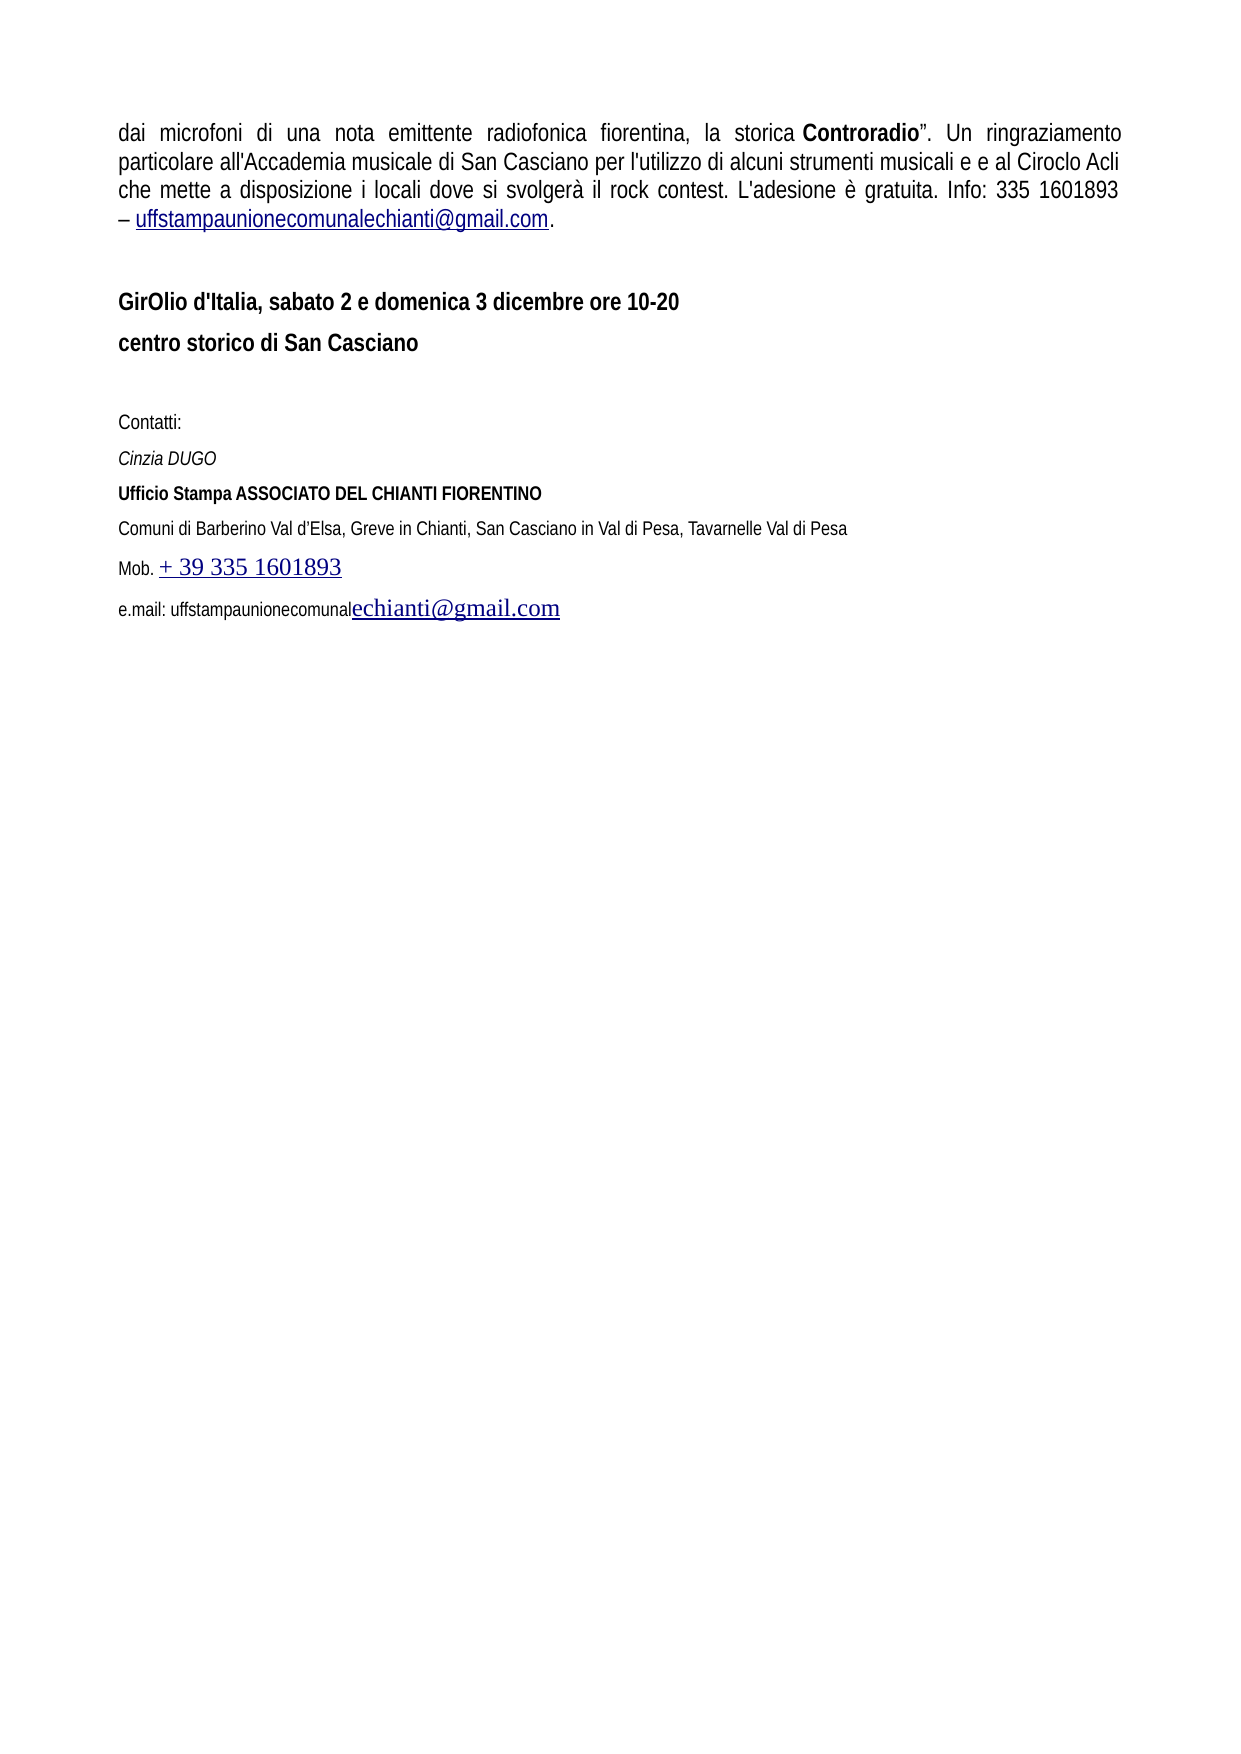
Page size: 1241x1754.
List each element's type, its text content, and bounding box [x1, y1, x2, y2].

text Comuni di Barberino Val d’Elsa, Greve in Chianti, San Casciano in Val di Pesa, Tavarnelle Val di Pesa [118, 517, 1122, 539]
text centro storico di San Casciano [118, 328, 1122, 356]
text dai microfoni di una nota emittente radiofonica fiorentina, la storica Controradio”. Un ringraziamento particolare all'Accademia musicale di San Casciano per l'utilizzo di alcuni strumenti musicali e e al Ciroclo Acli che mette a disposizione i locali dove si svolgerà il rock contest. L'adesione è gratuita. Info: 335 1601893 – uffstampaunionecomunalechianti@gmail.com. [118, 118, 1122, 233]
text Contatti: [118, 410, 1122, 434]
text GirOlio d'Italia, sabato 2 e domenica 3 dicembre ore 10-20 [118, 286, 1122, 315]
text e.mail: uffstampaunionecomunalechianti@gmail.com [118, 593, 1122, 622]
text Cinzia DUGO [118, 446, 1122, 469]
text Ufficio Stampa ASSOCIATO DEL CHIANTI FIORENTINO [118, 482, 1122, 504]
text Mob. + 39 335 1601893 [118, 552, 1122, 581]
